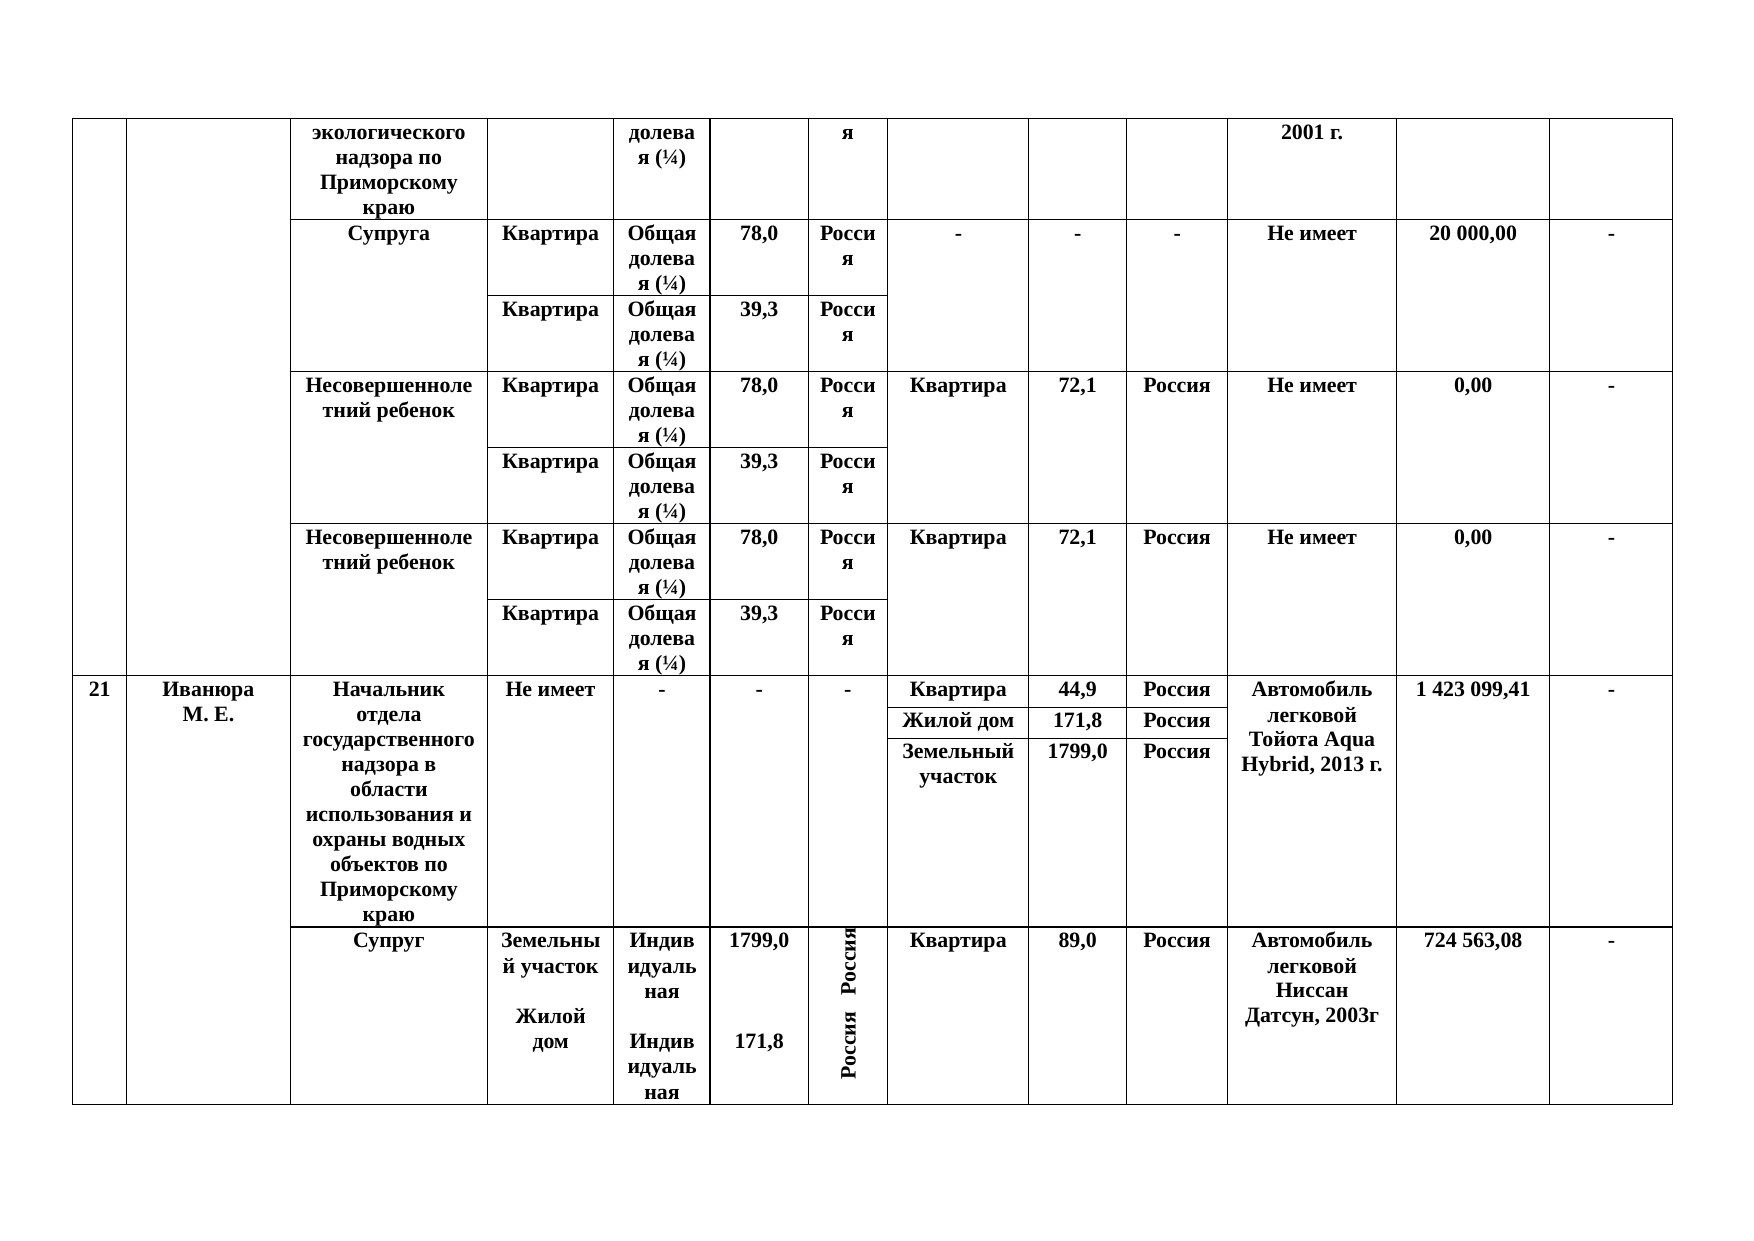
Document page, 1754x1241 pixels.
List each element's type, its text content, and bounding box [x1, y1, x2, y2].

table_cell Квартира [488, 600, 613, 675]
table_cell 1799,0 [1029, 739, 1126, 926]
table_cell 72,1 [1029, 524, 1126, 675]
table_cell Не имеет [488, 676, 613, 926]
table_cell Россия Россия [809, 928, 887, 1104]
table_cell - [1550, 372, 1672, 523]
table_cell 20 000,00 [1397, 220, 1549, 371]
table_cell 1799,0 171,8 [711, 928, 808, 1104]
table_cell Не имеет [1228, 524, 1396, 675]
table_cell 2001 г. [1228, 119, 1396, 219]
table_cell Не имеет [1228, 220, 1396, 371]
table_cell - [1550, 676, 1672, 926]
table_cell Супруга [291, 220, 487, 371]
table_cell [1673, 989, 1681, 1104]
table_cell [73, 119, 126, 675]
table_cell Автомобиль легковой Ниссан Датсун, 2003г [1228, 928, 1396, 1104]
table_cell Россия [809, 448, 887, 523]
table_cell долевая (¼) [614, 119, 709, 219]
table_cell 78,0 [711, 220, 808, 295]
table_cell 39,3 [711, 296, 808, 371]
table_cell [1673, 926, 1681, 958]
table_cell Россия [809, 220, 887, 295]
table_cell 171,8 [1029, 708, 1126, 738]
table_cell [1673, 118, 1681, 219]
table_cell Квартира [888, 524, 1028, 675]
table_cell Россия [1127, 372, 1227, 523]
table_cell [488, 119, 613, 219]
table_cell Россия [1127, 708, 1227, 738]
table_cell Россия [1127, 524, 1227, 675]
table_cell [1673, 447, 1681, 523]
table_cell - [1550, 524, 1672, 675]
table_cell [1029, 119, 1126, 219]
table_cell Начальник отдела государственного надзора в области использования и охраны водных объектов по Приморскому краю [291, 676, 487, 926]
table_cell Россия [809, 524, 887, 599]
table_cell 44,9 [1029, 676, 1126, 707]
table_cell Несовершеннолетний ребенок [291, 372, 487, 523]
table_cell 78,0 [711, 372, 808, 447]
table_cell Земельный участок [888, 739, 1028, 926]
table_cell Общая долевая (¼) [614, 524, 709, 599]
table_cell 0,00 [1397, 524, 1549, 675]
table_cell [1673, 523, 1681, 599]
table_cell 78,0 [711, 524, 808, 599]
table_cell [1673, 295, 1681, 371]
table_cell Общая долевая (¼) [614, 220, 709, 295]
table_cell я [809, 119, 887, 219]
table_cell - [1550, 928, 1672, 1104]
table_cell [1673, 599, 1681, 675]
table_cell [711, 119, 808, 219]
table_cell Квартира [488, 296, 613, 371]
table_cell Квартира [888, 372, 1028, 523]
table_cell [1127, 119, 1227, 219]
table_cell Иванюра М. Е. [127, 676, 290, 1104]
table_cell Россия [1127, 676, 1227, 707]
table_cell 724 563,08 [1397, 928, 1549, 1104]
table_cell [127, 119, 290, 675]
table_cell Квартира [488, 524, 613, 599]
table_cell [1397, 119, 1549, 219]
table_cell 89,0 [1029, 928, 1126, 1104]
table_cell Россия [809, 372, 887, 447]
table_cell Не имеет [1228, 372, 1396, 523]
table_cell Супруг [291, 928, 487, 1104]
table_cell [1673, 219, 1681, 295]
table_cell Квартира [888, 676, 1028, 707]
table_cell Квартира [888, 928, 1028, 1104]
table_cell Общая долевая (¼) [614, 296, 709, 371]
table_cell Россия [809, 600, 887, 675]
table_cell [1673, 738, 1681, 926]
table_cell Россия [1127, 739, 1227, 926]
table_cell Автомобиль легковой Тойота Aqua Hybrid, 2013 г. [1228, 676, 1396, 926]
table_cell Россия [1127, 928, 1227, 1104]
table_cell - [1550, 119, 1672, 219]
table_cell - [711, 676, 808, 926]
table_cell Индивидуальная Индивидуальная [614, 928, 709, 1104]
table_cell - [1029, 220, 1126, 371]
table_cell - [1127, 220, 1227, 371]
table_cell Общая долевая (¼) [614, 448, 709, 523]
table_cell 72,1 [1029, 372, 1126, 523]
table_cell Общая долевая (¼) [614, 600, 709, 675]
table_cell Жилой дом [888, 708, 1028, 738]
table_cell [888, 119, 1028, 219]
table_cell - [888, 220, 1028, 371]
table_cell 21 [73, 676, 126, 1104]
table_cell 39,3 [711, 448, 808, 523]
table_cell 0,00 [1397, 372, 1549, 523]
table_cell [1673, 707, 1681, 738]
table_cell Земельный участок Жилой дом [488, 928, 613, 1104]
table_cell Общая долевая (¼) [614, 372, 709, 447]
table_cell Квартира [488, 448, 613, 523]
table_cell 39,3 [711, 600, 808, 675]
table_cell Несовершеннолетний ребенок [291, 524, 487, 675]
table_cell - [809, 676, 887, 926]
table_cell - [614, 676, 709, 926]
table_cell Квартира [488, 372, 613, 447]
table_cell - [1550, 220, 1672, 371]
table_cell 1 423 099,41 [1397, 676, 1549, 926]
table_cell [1673, 675, 1681, 707]
table_cell Квартира [488, 220, 613, 295]
table_cell [1673, 958, 1681, 989]
table_cell [1673, 371, 1681, 447]
table_cell Россия [809, 296, 887, 371]
table_cell экологического надзора по Приморскому краю [291, 119, 487, 219]
